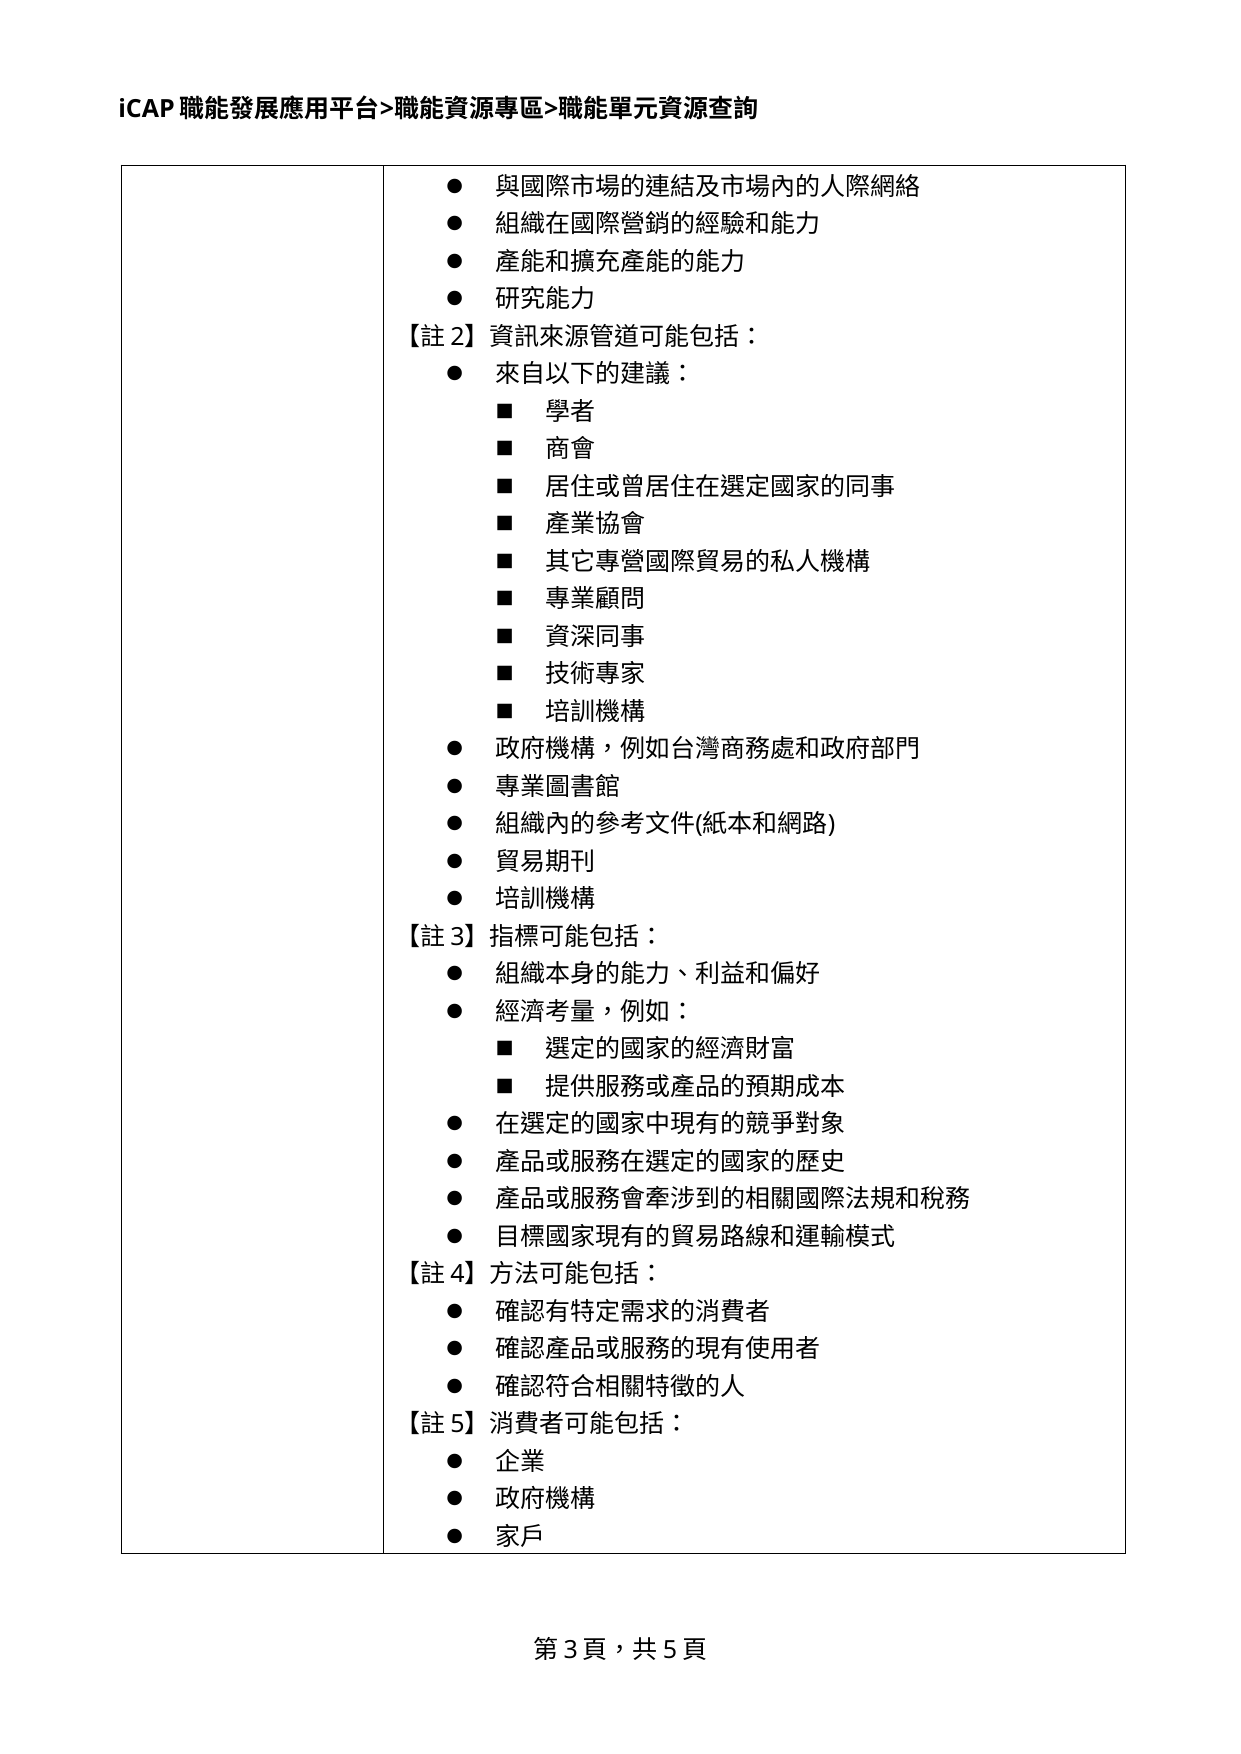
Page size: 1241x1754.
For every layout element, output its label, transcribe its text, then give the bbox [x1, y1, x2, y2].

table_cell 【註1】判定完備程度可能包括分析： 組織本身可得的財務資源 有潛力的國際市場的經濟狀況 現有的競爭對象 產品或服務的國際標準 對國際法、慣例和文化的認知 與國際市場的連結及市場內的人際網絡 組織在國際營銷的經驗和能力 產能和擴充產能的能力 研究能力 【註2】資訊來源管道可能包括： 來自以下的建議： 學者 商會 居住或曾居住在選定國家的同事 產業協會 其它專營國際貿易的私人機構 專業顧問 資深同事 技術專家 培訓機構 政府機構，例如台灣商務處和政府部門 專業圖書館 組織內的參考文件(紙本和網路) 貿易期刊 培訓機構 【註3】指標可能包括： 組織本身的能力、利益和偏好 經濟考量，例如： 選定的國家的經濟財富 提供服務或產品的預期成本 在選定的國家中現有的競爭對象 產品或服務在選定的國家的歷史 產品或服務會牽涉到的相關國際法規和稅務 目標國家現有的貿易路線和運輸模式 【註4】方法可能包括： 確認有特定需求的消費者 確認產品或服務的現有使用者 確認符合相關特徵的人 【註5】消費者可能包括： 企業 政府機構 家戶 個人 【註6】目標市場策略可能包括： 集中、差異性和大眾策略 差異化和區隔 進場的容易程度 成長考量 市場佔有率 小眾市場 價格敏感度 購買力 銷售量 【註7】統計術語可能包括： 由台灣統計單位蒐集和報告人口普查資料所使用的分類 【註8】人口統計數據可能包括： 年齡 小孩 教育 第一語言 性別 居住地區 收入 婚姻狀態 國籍 職業 【註9】心理描述可能包括： 活動 興趣 生活型態 意見 價值觀和態度 【註10】定位策略可能包括： 競爭性定位 炫耀性定位 形象認知 市場跟隨者定位 市場領導者定位 仿效(me-too)定位 信譽和獨家定位 重新定位 服務定位 價值定位 【註11】行銷需求可能包括： 企業對企業行銷 直銷 概念行銷 商品行銷 公部門行銷 服務行銷 電話行銷 [384, 166, 1125, 1553]
table_cell [122, 166, 383, 1553]
